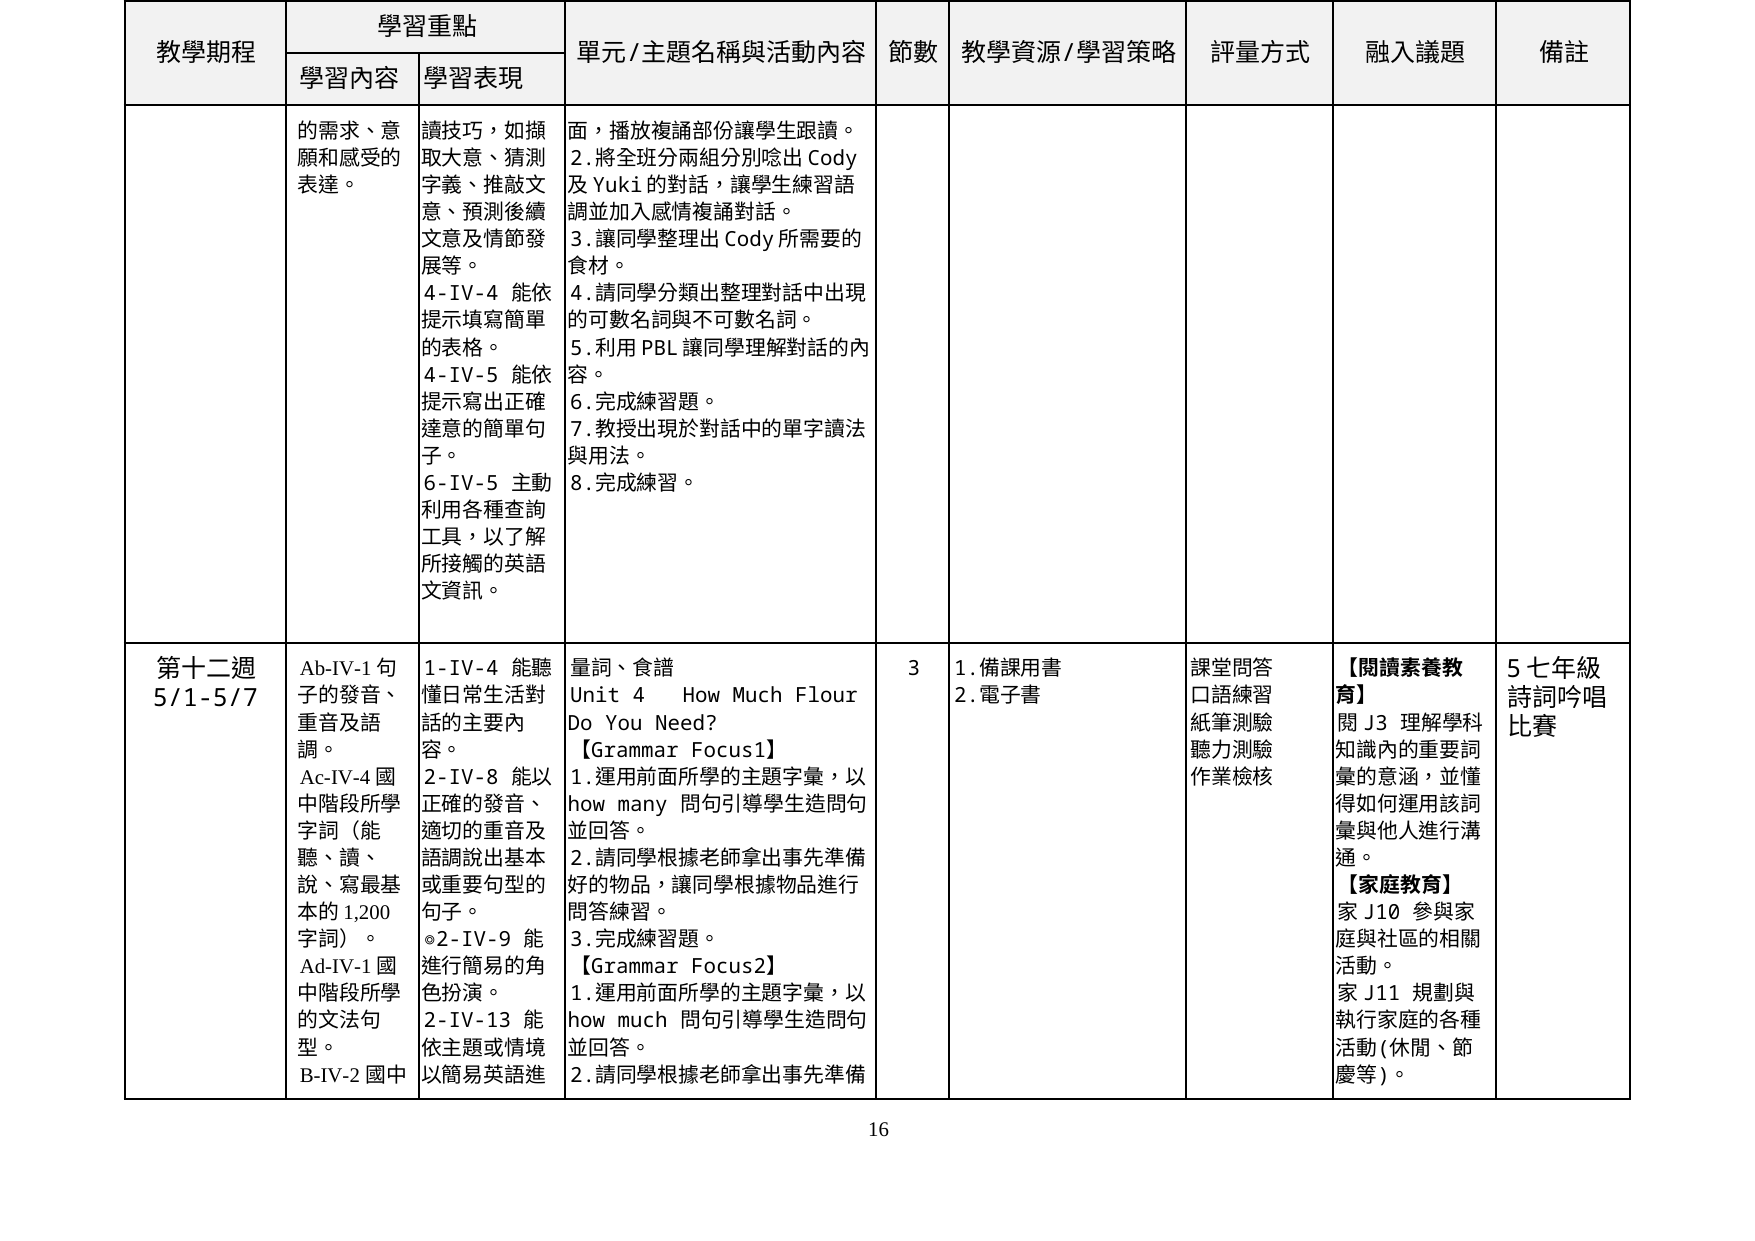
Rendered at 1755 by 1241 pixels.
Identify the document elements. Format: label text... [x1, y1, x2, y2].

table_cell 1-IV-4 能聽懂日常生活對話的主要內容。 2-IV-8 能以正確的發音、適切的重音及語調說出基本或重要句型的句子。 ◎2-IV-9 能進行簡易的角色扮演。 2-IV-13 能依主題或情境以簡易英語進 [420, 644, 564, 1098]
table_cell 1.備課用書 2.電子書 [950, 644, 1185, 1098]
table_cell 【閱讀素養教育】 閱J3 理解學科知識內的重要詞彙的意涵，並懂得如何運用該詞彙與他人進行溝通。 【家庭教育】 家J10 參與家庭與社區的相關活動。 家J11 規劃與執行家庭的各種活動(休閒、節慶等)。 [1334, 644, 1495, 1098]
table_cell [950, 106, 1185, 642]
table_cell [877, 106, 948, 642]
table_cell [126, 106, 285, 642]
table_header 教學期程 [126, 2, 285, 104]
table_header 節數 [877, 2, 948, 104]
table_cell 課堂問答 口語練習 紙筆測驗 聽力測驗 作業檢核 [1187, 644, 1332, 1098]
table_cell 讀技巧，如擷取大意、猜測字義、推敲文意、預測後續文意及情節發展等。 4-IV-4 能依提示填寫簡單的表格。 4-IV-5 能依提示寫出正確達意的簡單句子。 6-IV-5 主動利用各種查詢工具，以了解所接觸的英語文資訊。 [420, 106, 564, 642]
table_cell 的需求、意願和感受的表達。 [287, 106, 418, 642]
table_header 備註 [1497, 2, 1629, 104]
table_header 融入議題 [1334, 2, 1495, 104]
table_header 教學資源/學習策略 [950, 2, 1185, 104]
table_cell [1187, 106, 1332, 642]
table_cell 面，播放複誦部份讓學生跟讀。 2.將全班分兩組分別唸出Cody及Yuki的對話，讓學生練習語調並加入感情複誦對話。 3.讓同學整理出Cody所需要的食材。 4.請同學分類出整理對話中出現的可數名詞與不可數名詞。 5.利用PBL讓同學理解對話的內容。 6.完成練習題。 7.教授出現於對話中的單字讀法與用法。 8.完成練習。 [566, 106, 875, 642]
table_header 單元/主題名稱與活動內容 [566, 2, 875, 104]
table_cell Ab-IV-1 句子的發音、重音及語調。 Ac-IV-4 國中階段所學字詞（能聽、讀、說、寫最基本的1,200字詞）。 Ad-IV-1 國中階段所學的文法句型。 B-IV-2 國中 [287, 644, 418, 1098]
table_cell 量詞、食譜 Unit 4 How Much Flour Do You Need? 【Grammar Focus1】 1.運用前面所學的主題字彙，以how many 問句引導學生造問句並回答。 2.請同學根據老師拿出事先準備好的物品，讓同學根據物品進行問答練習。 3.完成練習題。 【Grammar Focus2】 1.運用前面所學的主題字彙，以how much 問句引導學生造問句並回答。 2.請同學根據老師拿出事先準備 [566, 644, 875, 1098]
table_cell 第十二週5/1-5/7 [126, 644, 285, 1098]
table_header 學習重點 [287, 2, 564, 52]
table_cell 3 [877, 644, 948, 1098]
table_cell 學習內容 [287, 54, 418, 104]
table_cell 5七年級詩詞吟唱比賽 [1497, 644, 1629, 1098]
table_cell 學習表現 [420, 54, 564, 104]
table_header 評量方式 [1187, 2, 1332, 104]
table_cell [1497, 106, 1629, 642]
table_cell [1334, 106, 1495, 642]
